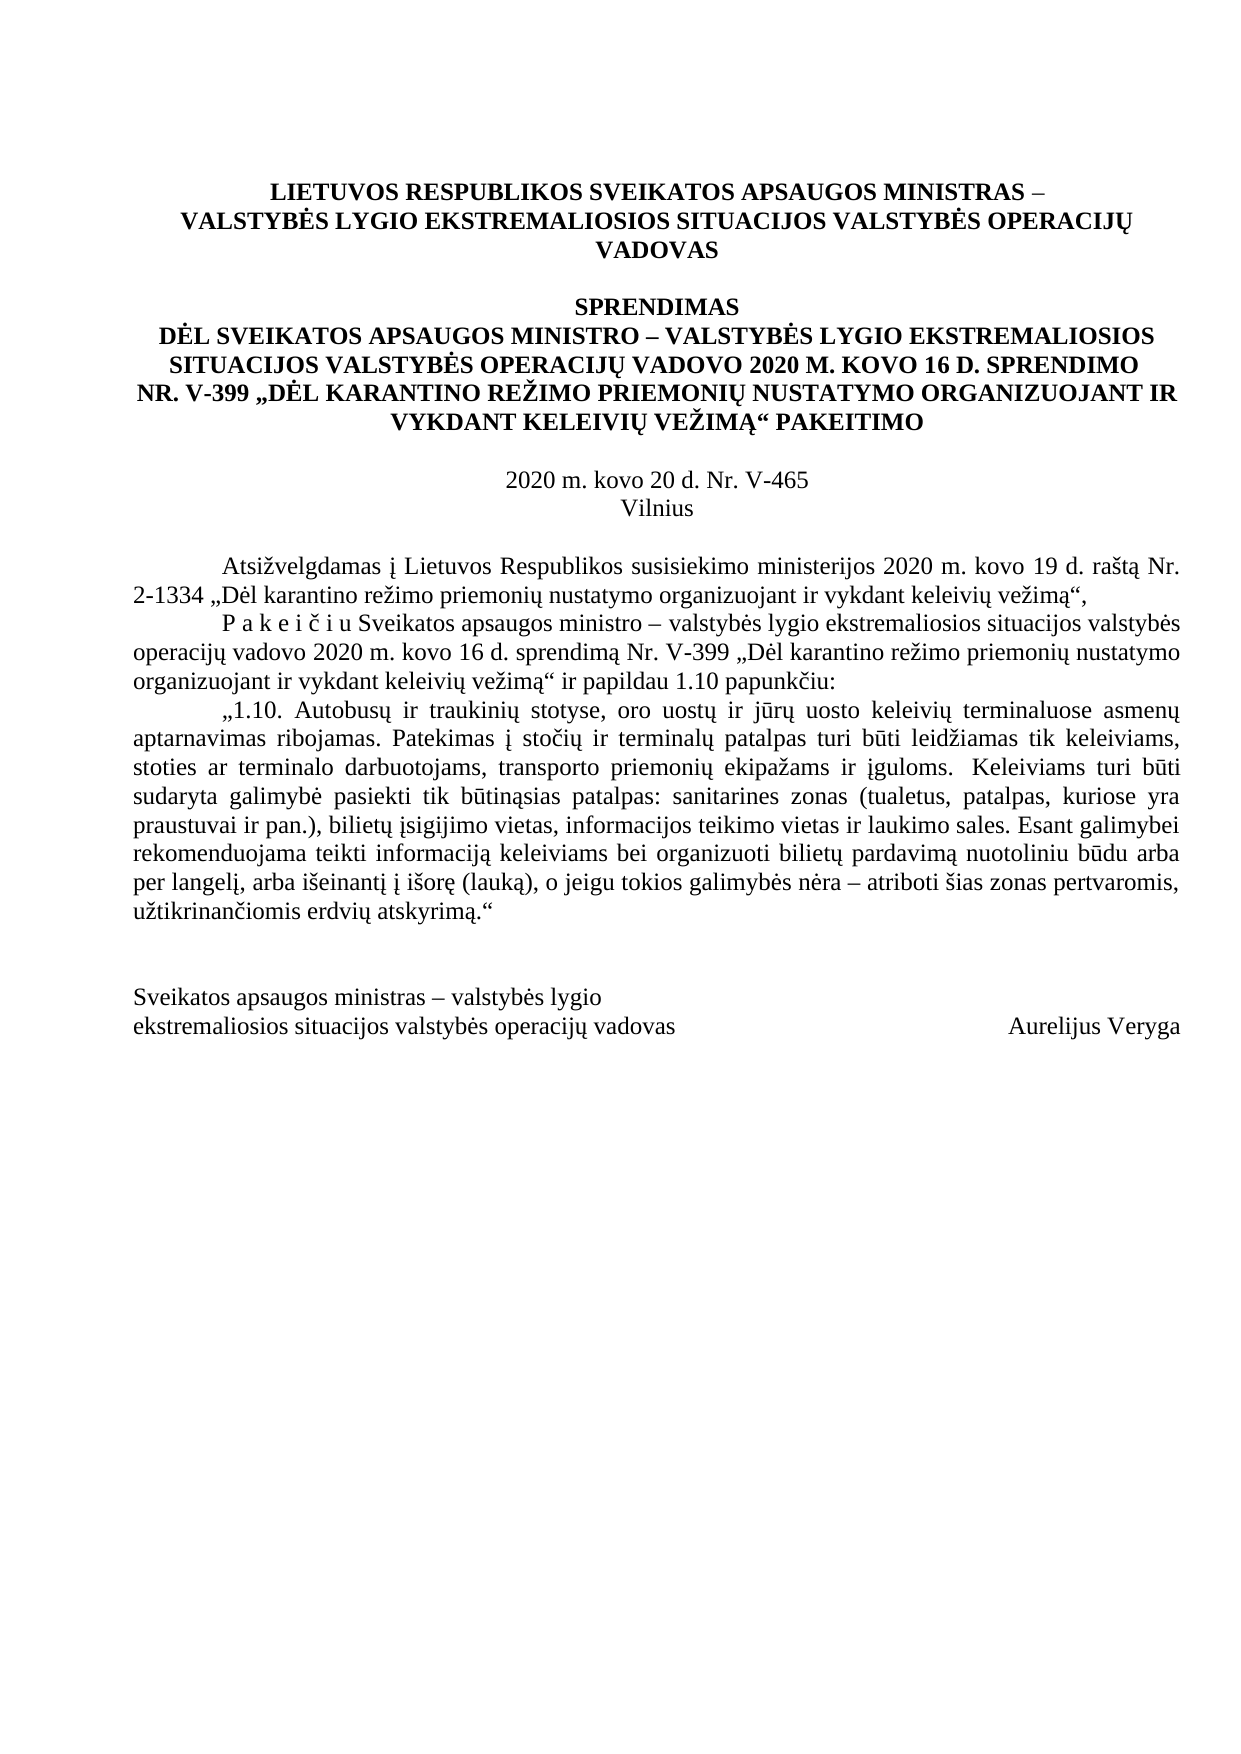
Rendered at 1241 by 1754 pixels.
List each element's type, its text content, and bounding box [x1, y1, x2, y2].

text „1.10. Autobusų ir traukinių stotyse, oro uostų ir jūrų uosto keleivių terminaluose asmenų aptarnavimas ribojamas. Patekimas į stočių ir terminalų patalpas turi būti leidžiamas tik keleiviams, stoties ar terminalo darbuotojams, transporto priemonių ekipažams ir įguloms. Keleiviams turi būti sudaryta galimybė pasiekti tik būtinąsias patalpas: sanitarines zonas (tualetus, patalpas, kuriose yra praustuvai ir pan.), bilietų įsigijimo vietas, informacijos teikimo vietas ir laukimo sales. Esant galimybei rekomenduojama teikti informaciją keleiviams bei organizuoti bilietų pardavimą nuotoliniu būdu arba per langelį, arba išeinantį į išorę (lauką), o jeigu tokios galimybės nėra – atriboti šias zonas pertvaromis, užtikrinančiomis erdvių atskyrimą.“ [133, 695, 1181, 925]
text ekstremaliosios situacijos valstybės operacijų vadovas Aurelijus Veryga [133, 1011, 1181, 1040]
text LIETUVOS RESPUBLIKOS SVEIKATOS APSAUGOS MINISTRAS – [133, 177, 1181, 206]
text SPRENDIMAS [133, 292, 1181, 321]
text NR. V-399 „DĖL KARANTINO REŽIMO PRIEMONIŲ NUSTATYMO ORGANIZUOJANT IR VYKDANT KELEIVIŲ VEŽIMĄ“ PAKEITIMO [133, 378, 1181, 436]
text 2020 m. kovo 20 d. Nr. V-465 [133, 465, 1181, 493]
text Atsižvelgdamas į Lietuvos Respublikos susisiekimo ministerijos 2020 m. kovo 19 d. raštą Nr. 2-1334 „Dėl karantino režimo priemonių nustatymo organizuojant ir vykdant keleivių vežimą“, [133, 551, 1181, 608]
text Sveikatos apsaugos ministras – valstybės lygio [133, 982, 1181, 1011]
text DĖL SVEIKATOS APSAUGOS MINISTRO – VALSTYBĖS LYGIO EKSTREMALIOSIOS SITUACIJOS VALSTYBĖS OPERACIJŲ VADOVO 2020 M. KOVO 16 D. SPRENDIMO [133, 321, 1181, 378]
text Vilnius [133, 493, 1181, 522]
text P a k e i č i u Sveikatos apsaugos ministro – valstybės lygio ekstremaliosios situacijos valstybės operacijų vadovo 2020 m. kovo 16 d. sprendimą Nr. V-399 „Dėl karantino režimo priemonių nustatymo organizuojant ir vykdant keleivių vežimą“ ir papildau 1.10 papunkčiu: [133, 608, 1181, 695]
text VALSTYBĖS LYGIO EKSTREMALIOSIOS SITUACIJOS VALSTYBĖS OPERACIJŲ VADOVAS [133, 206, 1181, 263]
